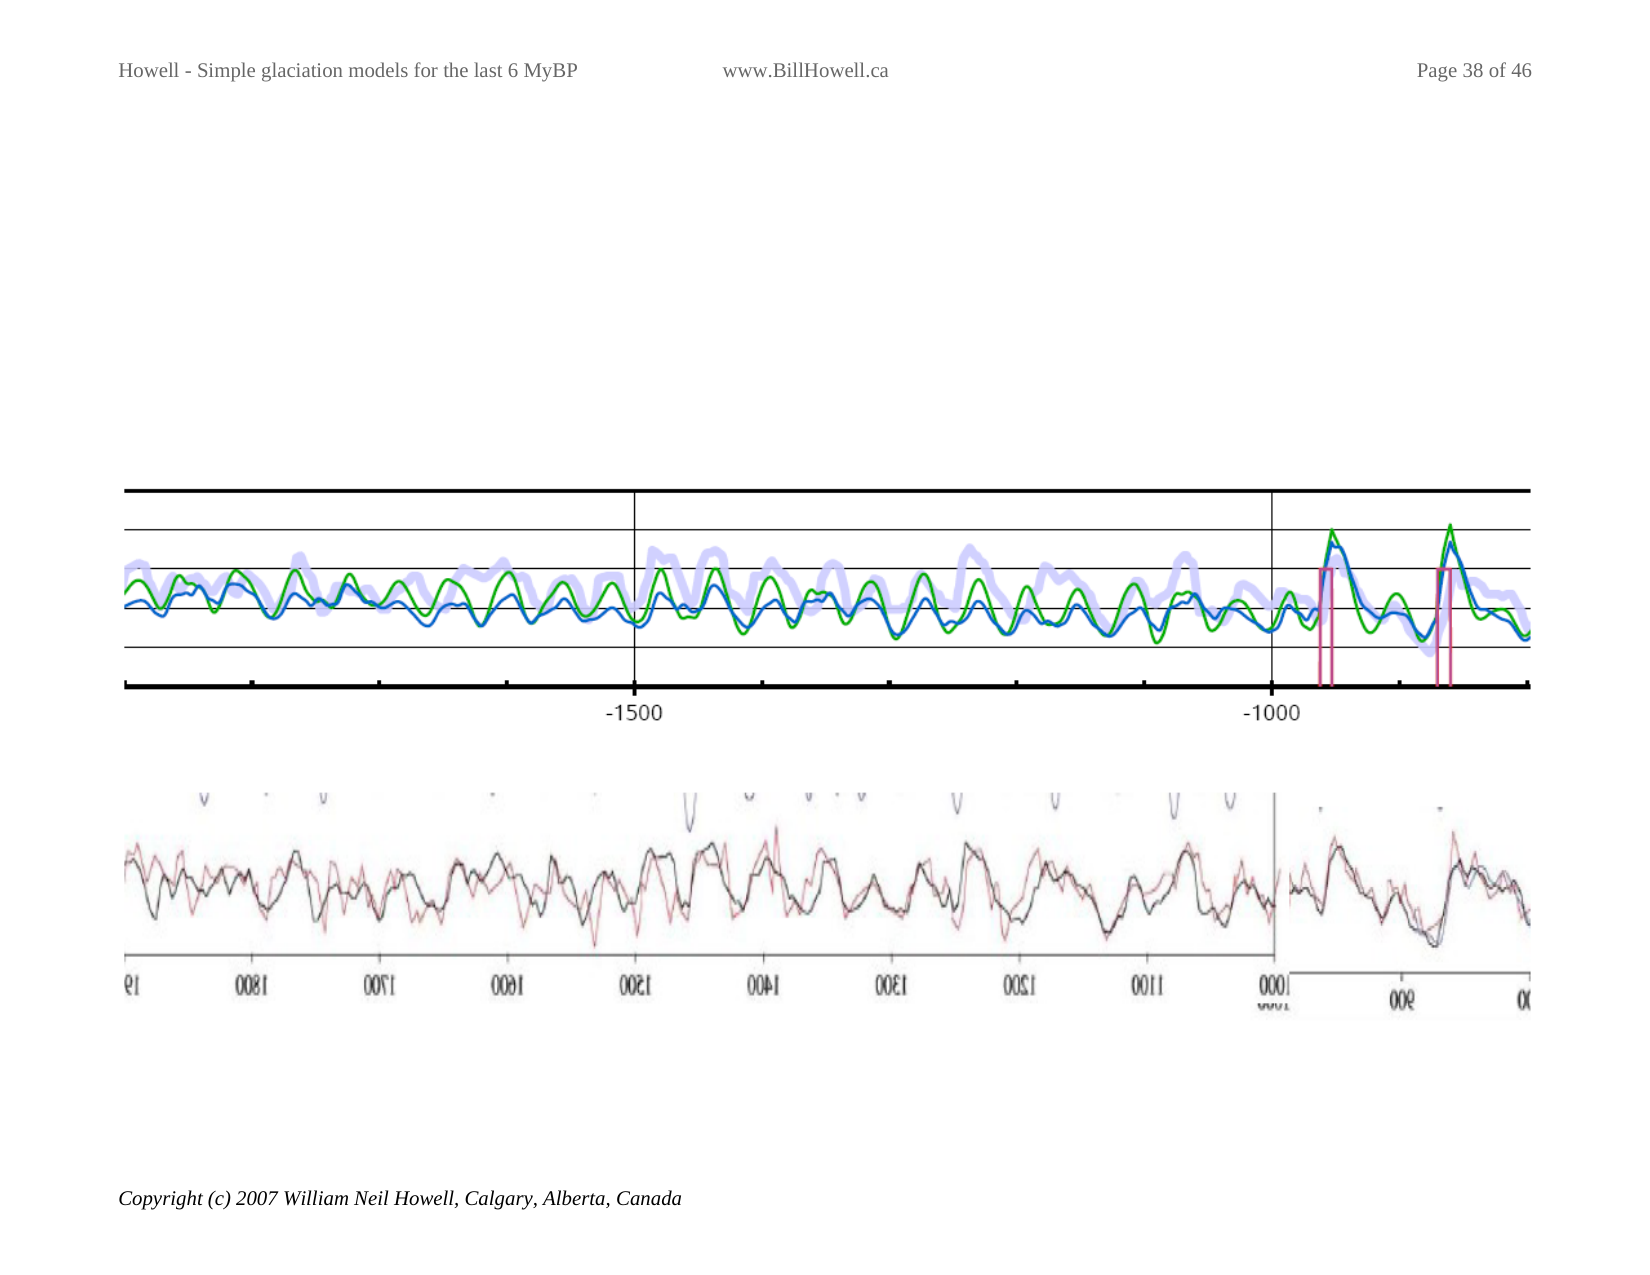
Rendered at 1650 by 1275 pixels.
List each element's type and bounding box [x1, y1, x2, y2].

picture [118, 118, 1532, 1028]
